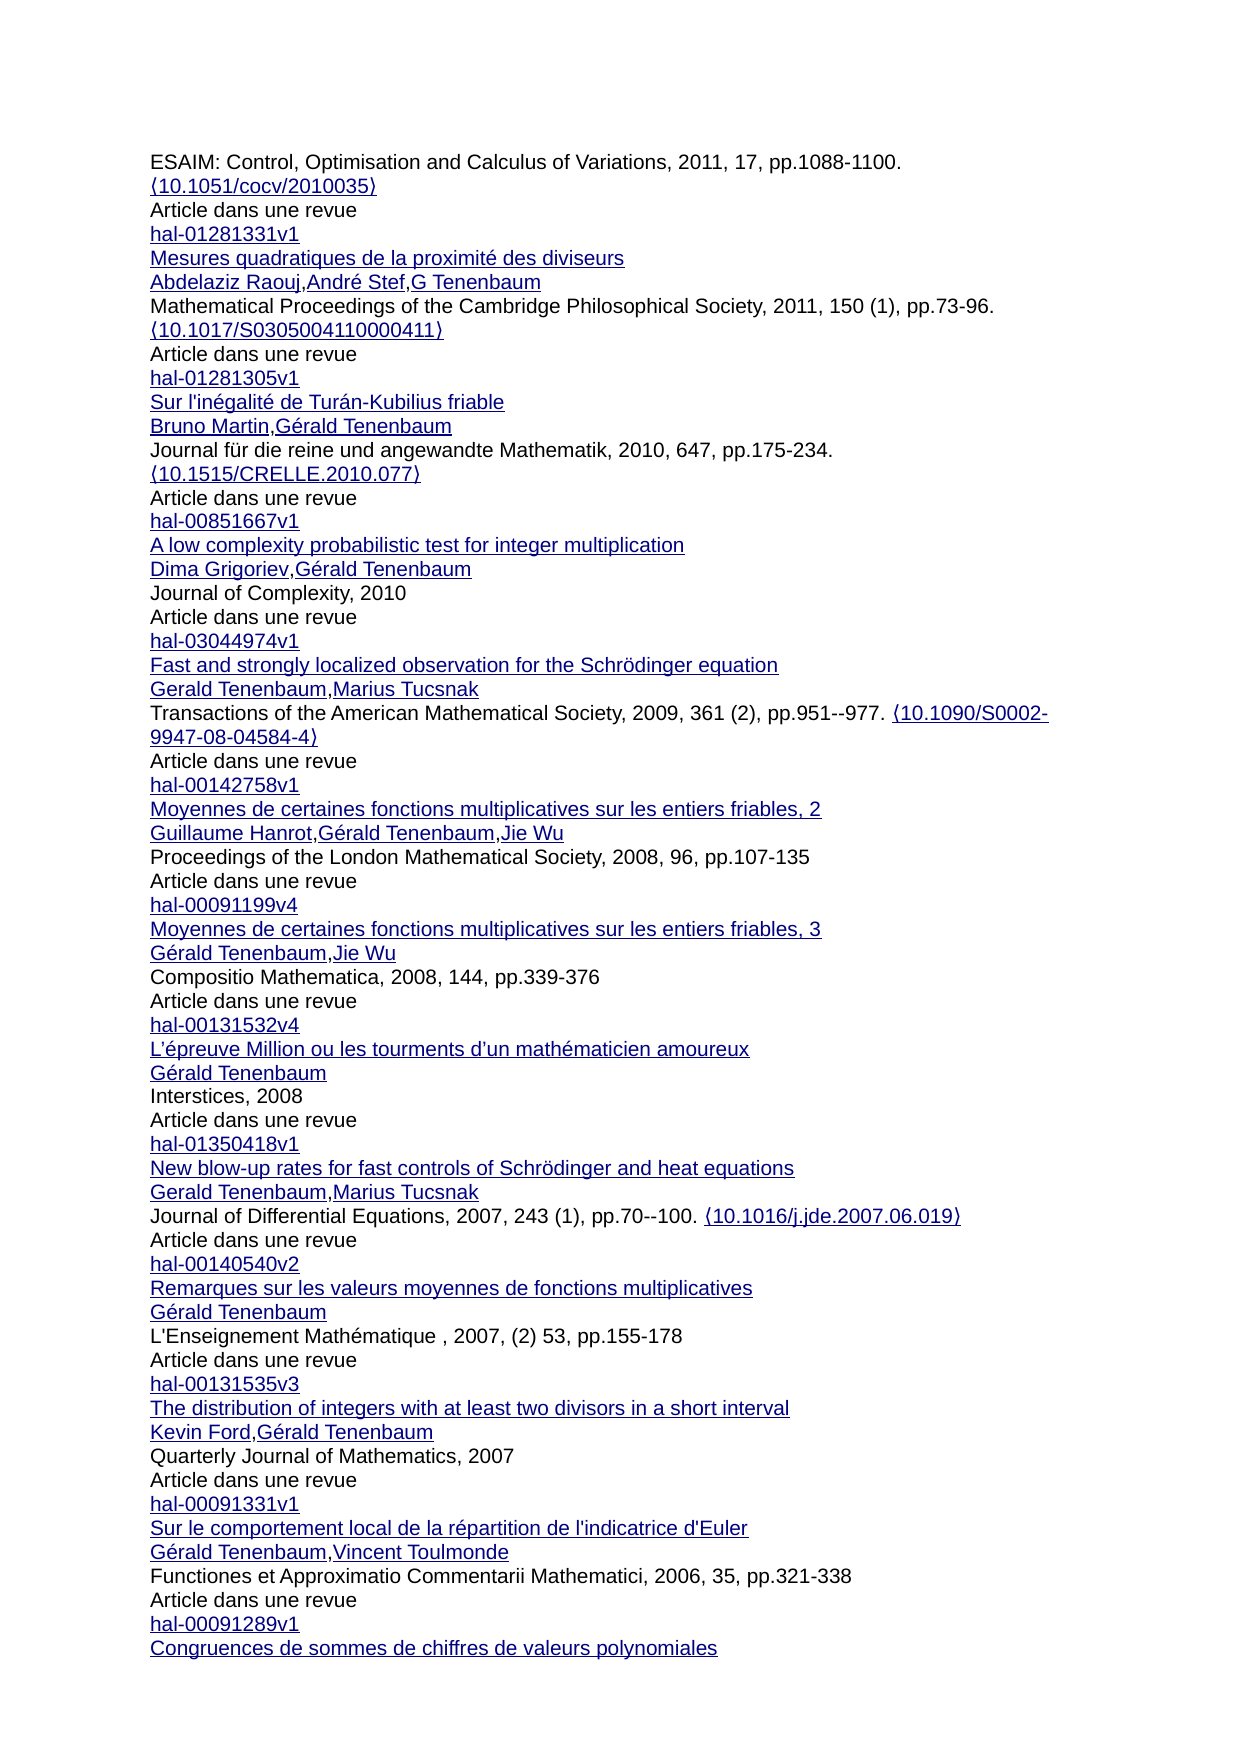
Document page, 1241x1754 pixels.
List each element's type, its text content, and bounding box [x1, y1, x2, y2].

table_cell Moyennes de certaines fonctions multiplicatives sur les entiers friables, 3 Gérald Tenenbaum,Jie Wu Compositio Mathematica, 2008, 144, pp.339-376 Article dans une revue hal-00131532v4 [150, 917, 1090, 1036]
table_cell Congruences de sommes de chiffres de valeurs polynomiales [150, 1635, 1090, 1659]
table_cell L’épreuve Million ou les tourments d’un mathématicien amoureux Gérald Tenenbaum Interstices, 2008 Article dans une revue hal-01350418v1 [150, 1036, 1090, 1156]
table_cell Mesures quadratiques de la proximité des diviseurs Abdelaziz Raouj,André Stef,G Tenenbaum Mathematical Proceedings of the Cambridge Philosophical Society, 2011, 150 (1), pp.73-96. ⟨10.1017/S0305004110000411⟩ Article dans une revue hal-01281305v1 [150, 246, 1090, 389]
table_cell Sur l'inégalité de Turán-Kubilius friable Bruno Martin,Gérald Tenenbaum Journal für die reine und angewandte Mathematik, 2010, 647, pp.175-234. ⟨10.1515/CRELLE.2010.077⟩ Article dans une revue hal-00851667v1 [150, 390, 1090, 533]
table_cell The distribution of integers with at least two divisors in a short interval Kevin Ford,Gérald Tenenbaum Quarterly Journal of Mathematics, 2007 Article dans une revue hal-00091331v1 [150, 1396, 1090, 1516]
table_cell Fast and strongly localized observation for the Schrödinger equation Gerald Tenenbaum,Marius Tucsnak Transactions of the American Mathematical Society, 2009, 361 (2), pp.951--977. ⟨10.1090/S0002-9947-08-04584-4⟩ Article dans une revue hal-00142758v1 [150, 653, 1090, 797]
table_cell Remarques sur les valeurs moyennes de fonctions multiplicatives Gérald Tenenbaum L'Enseignement Mathématique , 2007, (2) 53, pp.155-178 Article dans une revue hal-00131535v3 [150, 1276, 1090, 1396]
table_cell New blow-up rates for fast controls of Schrödinger and heat equations Gerald Tenenbaum,Marius Tucsnak Journal of Differential Equations, 2007, 243 (1), pp.70--100. ⟨10.1016/j.jde.2007.06.019⟩ Article dans une revue hal-00140540v2 [150, 1156, 1090, 1276]
table_cell Sur le comportement local de la répartition de l'indicatrice d'Euler Gérald Tenenbaum,Vincent Toulmonde Functiones et Approximatio Commentarii Mathematici, 2006, 35, pp.321-338 Article dans une revue hal-00091289v1 [150, 1516, 1090, 1635]
table_cell A low complexity probabilistic test for integer multiplication Dima Grigoriev,Gérald Tenenbaum Journal of Complexity, 2010 Article dans une revue hal-03044974v1 [150, 533, 1090, 653]
table_cell Moyennes de certaines fonctions multiplicatives sur les entiers friables, 2 Guillaume Hanrot,Gérald Tenenbaum,Jie Wu Proceedings of the London Mathematical Society, 2008, 96, pp.107-135 Article dans une revue hal-00091199v4 [150, 797, 1090, 917]
table_cell ESAIM: Control, Optimisation and Calculus of Variations, 2011, 17, pp.1088-1100. ⟨10.1051/cocv/2010035⟩ Article dans une revue hal-01281331v1 [150, 150, 1090, 246]
